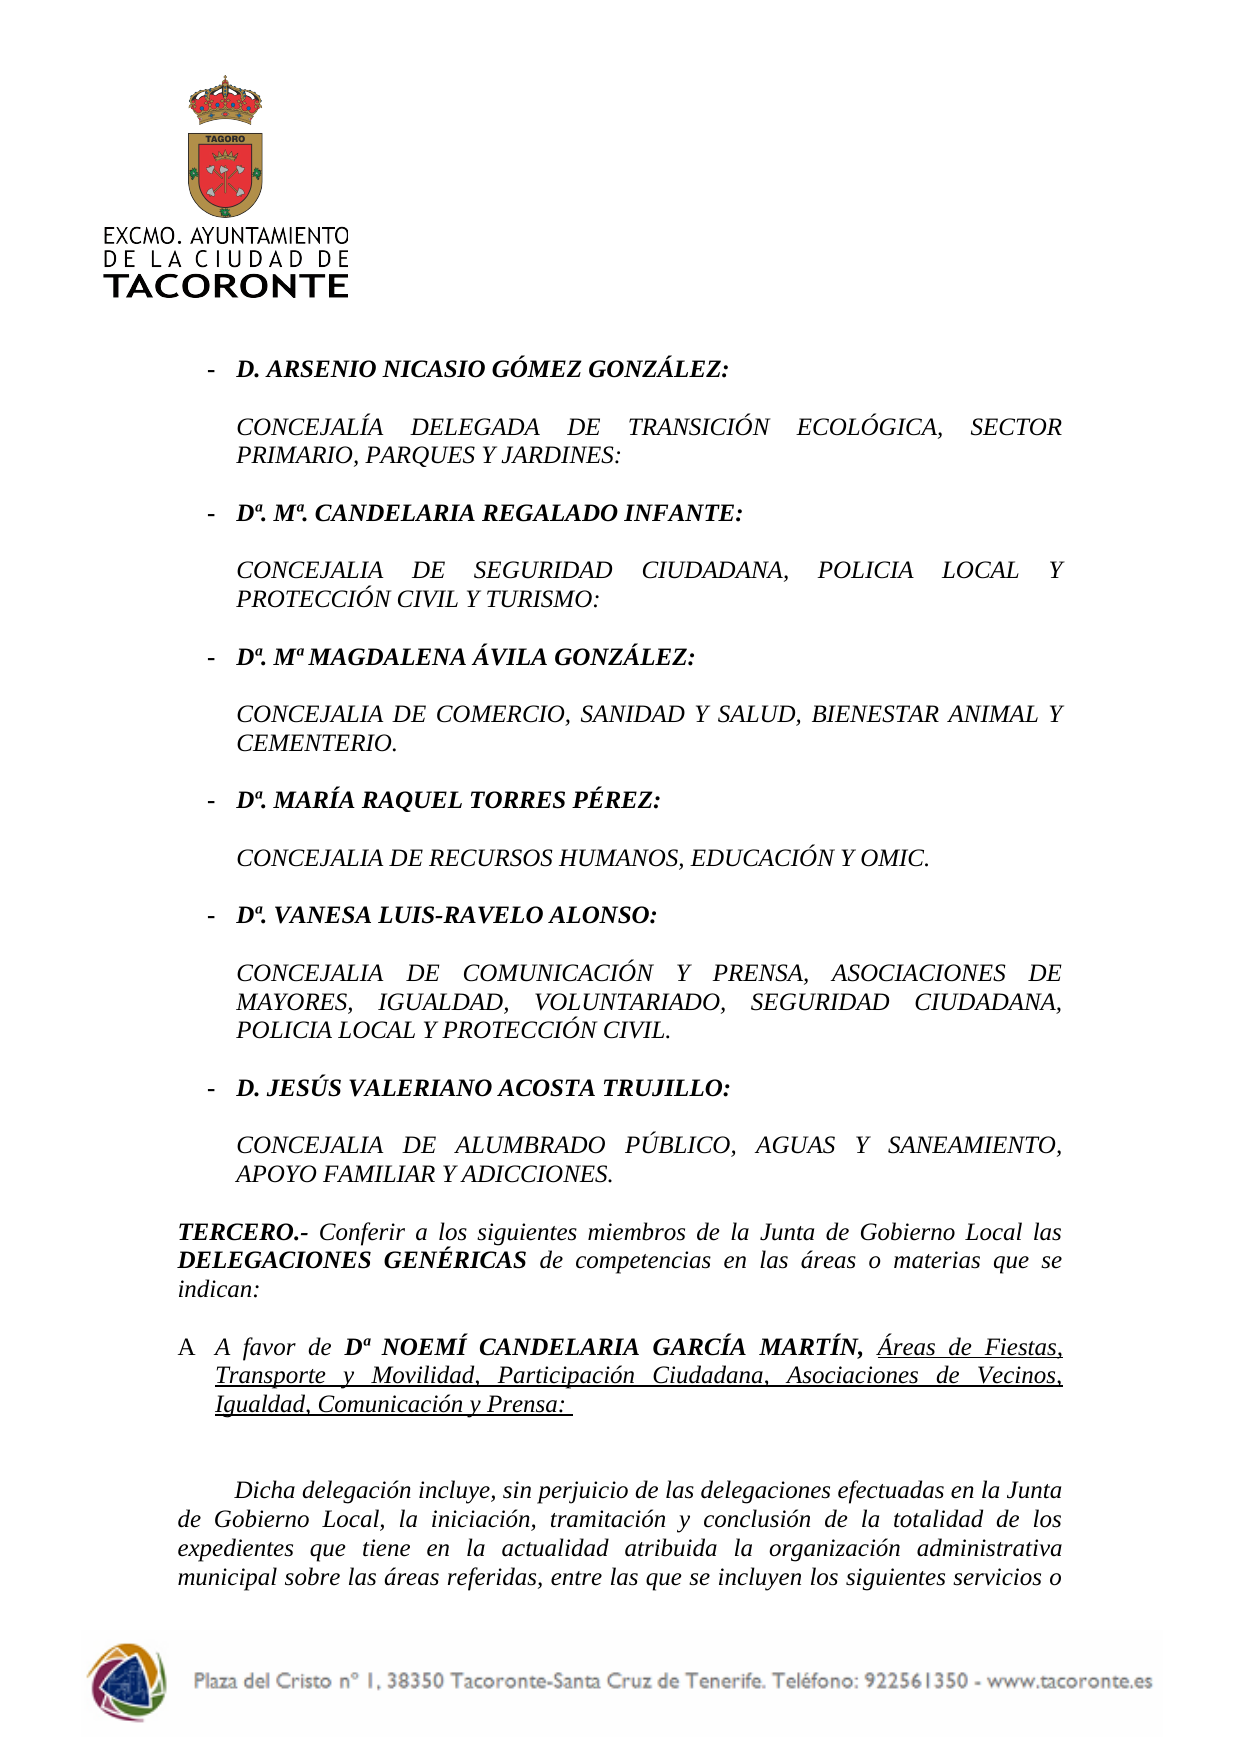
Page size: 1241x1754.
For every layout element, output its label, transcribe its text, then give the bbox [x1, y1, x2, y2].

picture [80, 1630, 1163, 1737]
list D. ARSENIO NICASIO GÓMEZ GONZÁLEZ: [207, 354, 1063, 383]
list D. JESÚS VALERIANO ACOSTA TRUJILLO: [207, 1073, 1063, 1102]
picture [103, 75, 348, 298]
text TERCERO.- Conferir a los siguientes miembros de la Junta de Gobierno Local las DELEGACIONES GENÉRICAS de competencias en las áreas o materias que se indican: [177, 1217, 1063, 1303]
list Dª. MARÍA RAQUEL TORRES PÉREZ: [207, 785, 1063, 814]
list A favor de Dª NOEMÍ CANDELARIA GARCÍA MARTÍN, Áreas de Fiestas, Transporte y Movilidad, Participación Ciudadana, Asociaciones de Vecinos, Igualdad, Comunicación y Prensa: [177, 1332, 1063, 1418]
list Dª. VANESA LUIS-RAVELO ALONSO: [207, 900, 1063, 929]
list Dª. Mª MAGDALENA ÁVILA GONZÁLEZ: [207, 642, 1063, 670]
text CONCEJALÍA DELEGADA DE TRANSICIÓN ECOLÓGICA, SECTOR PRIMARIO, PARQUES Y JARDINES: [236, 412, 1063, 469]
text CONCEJALIA DE RECURSOS HUMANOS, EDUCACIÓN Y OMIC. [236, 843, 1063, 872]
text CONCEJALIA DE COMUNICACIÓN Y PRENSA, ASOCIACIONES DE MAYORES, IGUALDAD, VOLUNTARIADO, SEGURIDAD CIUDADANA, POLICIA LOCAL Y PROTECCIÓN CIVIL. [236, 958, 1063, 1044]
text CONCEJALIA DE ALUMBRADO PÚBLICO, AGUAS Y SANEAMIENTO, APOYO FAMILIAR Y ADICCIONES. [236, 1130, 1063, 1188]
text Dicha delegación incluye, sin perjuicio de las delegaciones efectuadas en la Junta de Gobierno Local, la iniciación, tramitación y conclusión de la totalidad de los expedientes que tiene en la actualidad atribuida la organización administrativa municipal sobre las áreas referidas, entre las que se incluyen los siguientes servicios o [177, 1475, 1063, 1590]
list Dª. Mª. CANDELARIA REGALADO INFANTE: [207, 498, 1063, 527]
text CONCEJALIA DE COMERCIO, SANIDAD Y SALUD, BIENESTAR ANIMAL Y CEMENTERIO. [236, 699, 1063, 757]
text CONCEJALIA DE SEGURIDAD CIUDADANA, POLICIA LOCAL Y PROTECCIÓN CIVIL Y TURISMO: [236, 555, 1063, 613]
